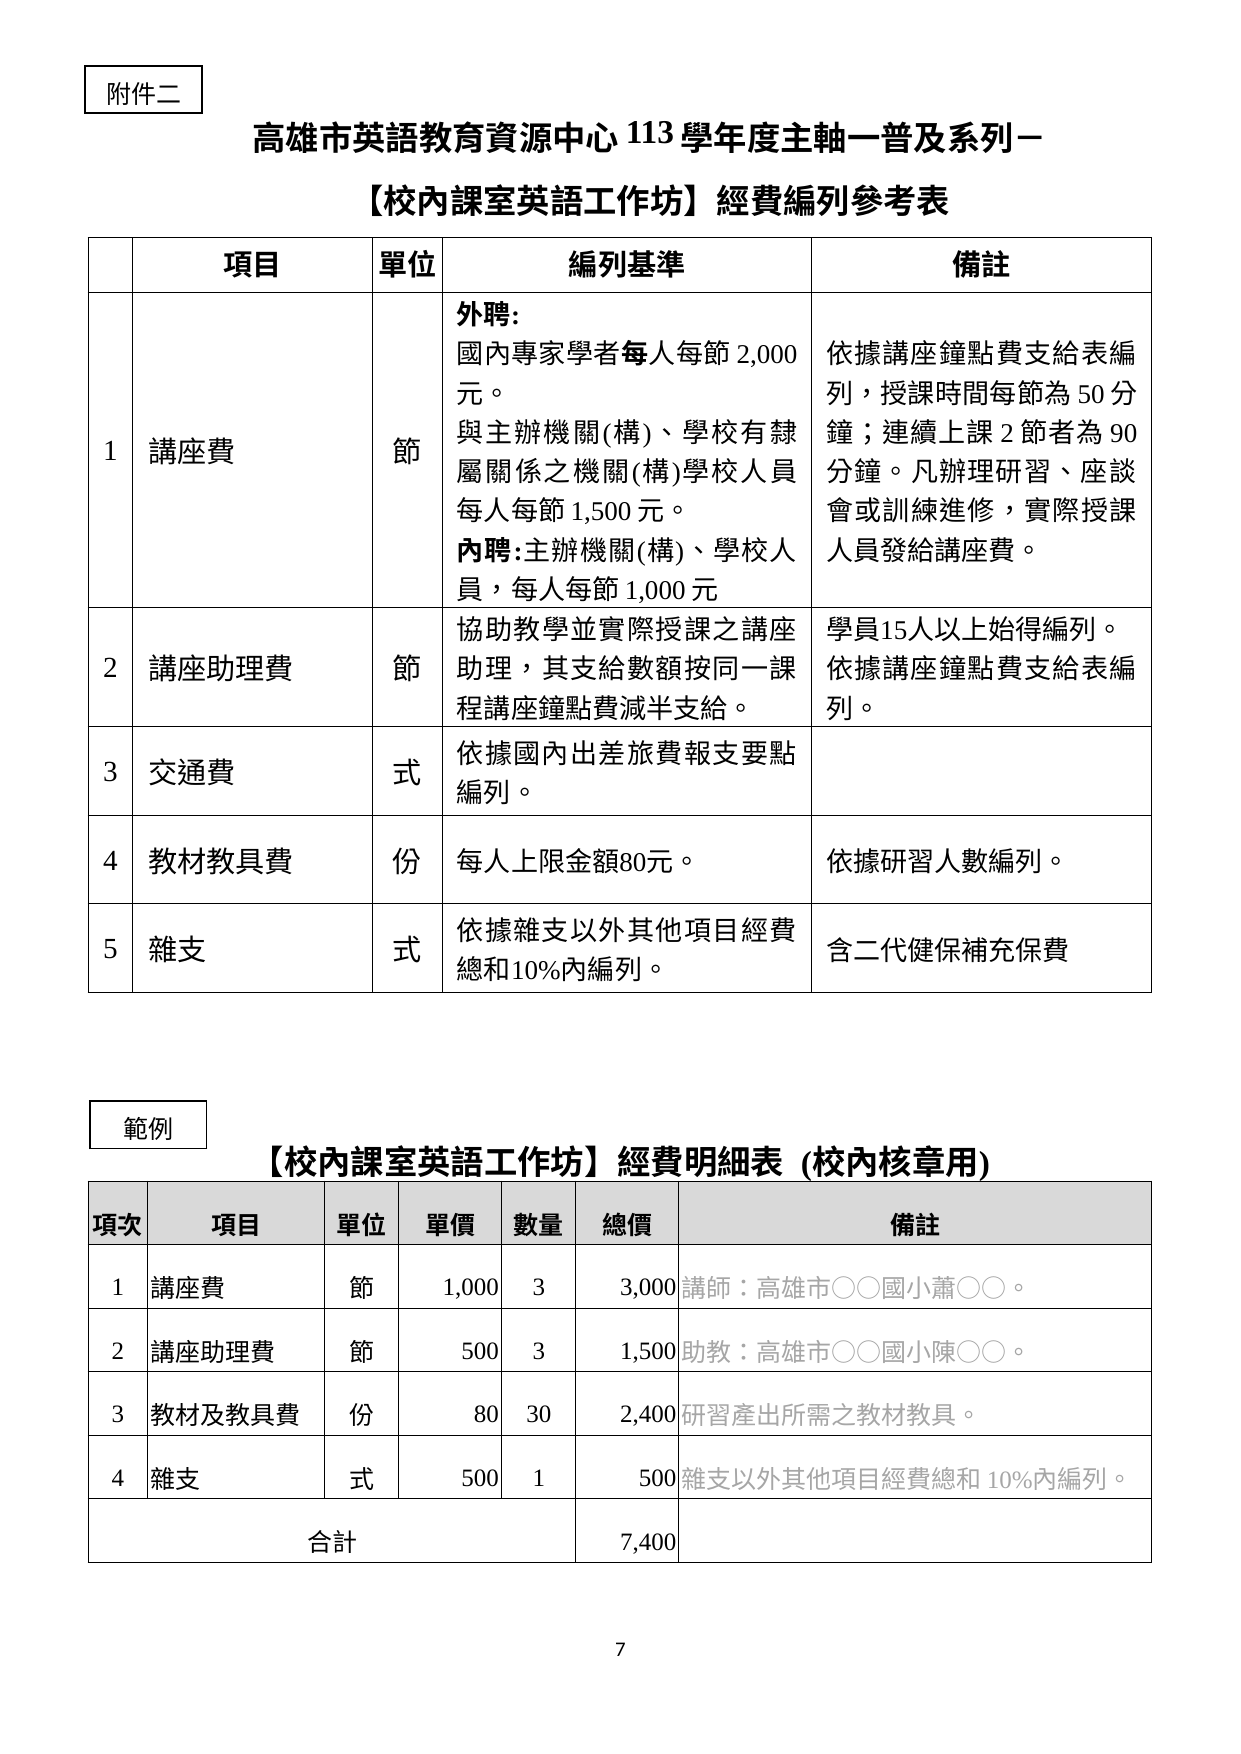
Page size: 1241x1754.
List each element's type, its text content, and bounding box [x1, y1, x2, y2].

table_cell 研習產出所需之教材教具。 [679, 1372, 1151, 1435]
table_cell 份 [325, 1372, 398, 1435]
table_cell 2 [89, 608, 132, 726]
table_header 備註 [812, 238, 1151, 292]
table_cell 教材教具費 [133, 816, 372, 903]
table_cell 2 [89, 1309, 147, 1371]
subtitle 【校內課室英語工作坊】經費編列參考表 [177, 175, 1122, 237]
table_cell 3 [502, 1245, 575, 1308]
subtitle 高雄市英語教育資源中心113學年度主軸一普及系列－ [177, 112, 1122, 175]
table_cell 500 [576, 1436, 678, 1498]
table_cell 式 [373, 727, 442, 815]
text 附件二 [101, 74, 186, 105]
table_cell 講師：高雄市○○國小蕭○○。 [679, 1245, 1151, 1308]
table_cell 節 [373, 608, 442, 726]
table_header 數量 [502, 1182, 575, 1244]
table_header 編列基準 [443, 238, 811, 292]
table_cell 講座助理費 [148, 1309, 324, 1371]
table_cell 1 [89, 1245, 147, 1308]
table_cell 式 [325, 1436, 398, 1498]
table_cell 1,000 [399, 1245, 501, 1308]
table_cell 協助教學並實際授課之講座助理，其支給數額按同一課程講座鐘點費減半支給。 [443, 608, 811, 726]
table_cell 3,000 [576, 1245, 678, 1308]
table_cell 3 [89, 1372, 147, 1435]
table_cell 節 [373, 293, 442, 607]
table_cell 7,400 [576, 1499, 678, 1562]
table_header 項目 [148, 1182, 324, 1244]
text 範例 [106, 1109, 191, 1140]
table_cell 依據國內出差旅費報支要點編列。 [443, 727, 811, 815]
table_cell 合計 [89, 1499, 575, 1562]
table_cell 教材及教具費 [148, 1372, 324, 1435]
table_header 項目 [133, 238, 372, 292]
table_cell 份 [373, 816, 442, 903]
table_cell 2,400 [576, 1372, 678, 1435]
table_cell 依據雜支以外其他項目經費總和10%內編列。 [443, 904, 811, 992]
table_cell 雜支 [133, 904, 372, 992]
table_cell 4 [89, 816, 132, 903]
table_cell [812, 727, 1151, 815]
table_cell 1 [89, 293, 132, 607]
table_cell 每人上限金額80元。 [443, 816, 811, 903]
text 【校內課室英語工作坊】經費明細表 (校內核章用) [118, 1118, 1122, 1181]
table_cell 依據研習人數編列。 [812, 816, 1151, 903]
table_cell 外聘: 國內專家學者每人每節2,000元。 與主辦機關(構)、學校有隸屬關係之機關(構)學校人員每人每節1,500元。 內聘:主辦機關(構)、學校人員，每人每節1,000元 [443, 293, 811, 607]
subtitle [86, 67, 201, 112]
table_cell 節 [325, 1309, 398, 1371]
table_header 項次 [89, 1182, 147, 1244]
table_cell 3 [502, 1309, 575, 1371]
table_cell 3 [89, 727, 132, 815]
table_cell 依據講座鐘點費支給表編列，授課時間每節為50分鐘；連續上課2節者為90 分鐘。凡辦理研習、座談會或訓練進修，實際授課人員發給講座費。 [812, 293, 1151, 607]
table_cell 500 [399, 1309, 501, 1371]
table_cell 雜支 [148, 1436, 324, 1498]
table_cell 80 [399, 1372, 501, 1435]
table_cell 講座費 [133, 293, 372, 607]
table_header [89, 238, 132, 292]
table_cell 講座費 [148, 1245, 324, 1308]
table_cell [679, 1499, 1151, 1562]
table_cell 講座助理費 [133, 608, 372, 726]
table_cell 4 [89, 1436, 147, 1498]
table_cell 1 [502, 1436, 575, 1498]
table_cell 節 [325, 1245, 398, 1308]
table_header 備註 [679, 1182, 1151, 1244]
table_cell 含二代健保補充保費 [812, 904, 1151, 992]
table_cell 雜支以外其他項目經費總和10%內編列。 [679, 1436, 1151, 1498]
table_header 單價 [399, 1182, 501, 1244]
table_cell 1,500 [576, 1309, 678, 1371]
table_cell 式 [373, 904, 442, 992]
table_cell 學員15人以上始得編列。 依據講座鐘點費支給表編列。 [812, 608, 1151, 726]
table_cell 5 [89, 904, 132, 992]
table_cell 500 [399, 1436, 501, 1498]
table_header 單位 [373, 238, 442, 292]
table_cell 助教：高雄市○○國小陳○○。 [679, 1309, 1151, 1371]
table_cell 交通費 [133, 727, 372, 815]
table_header 總價 [576, 1182, 678, 1244]
table_header 單位 [325, 1182, 398, 1244]
table_cell 30 [502, 1372, 575, 1435]
